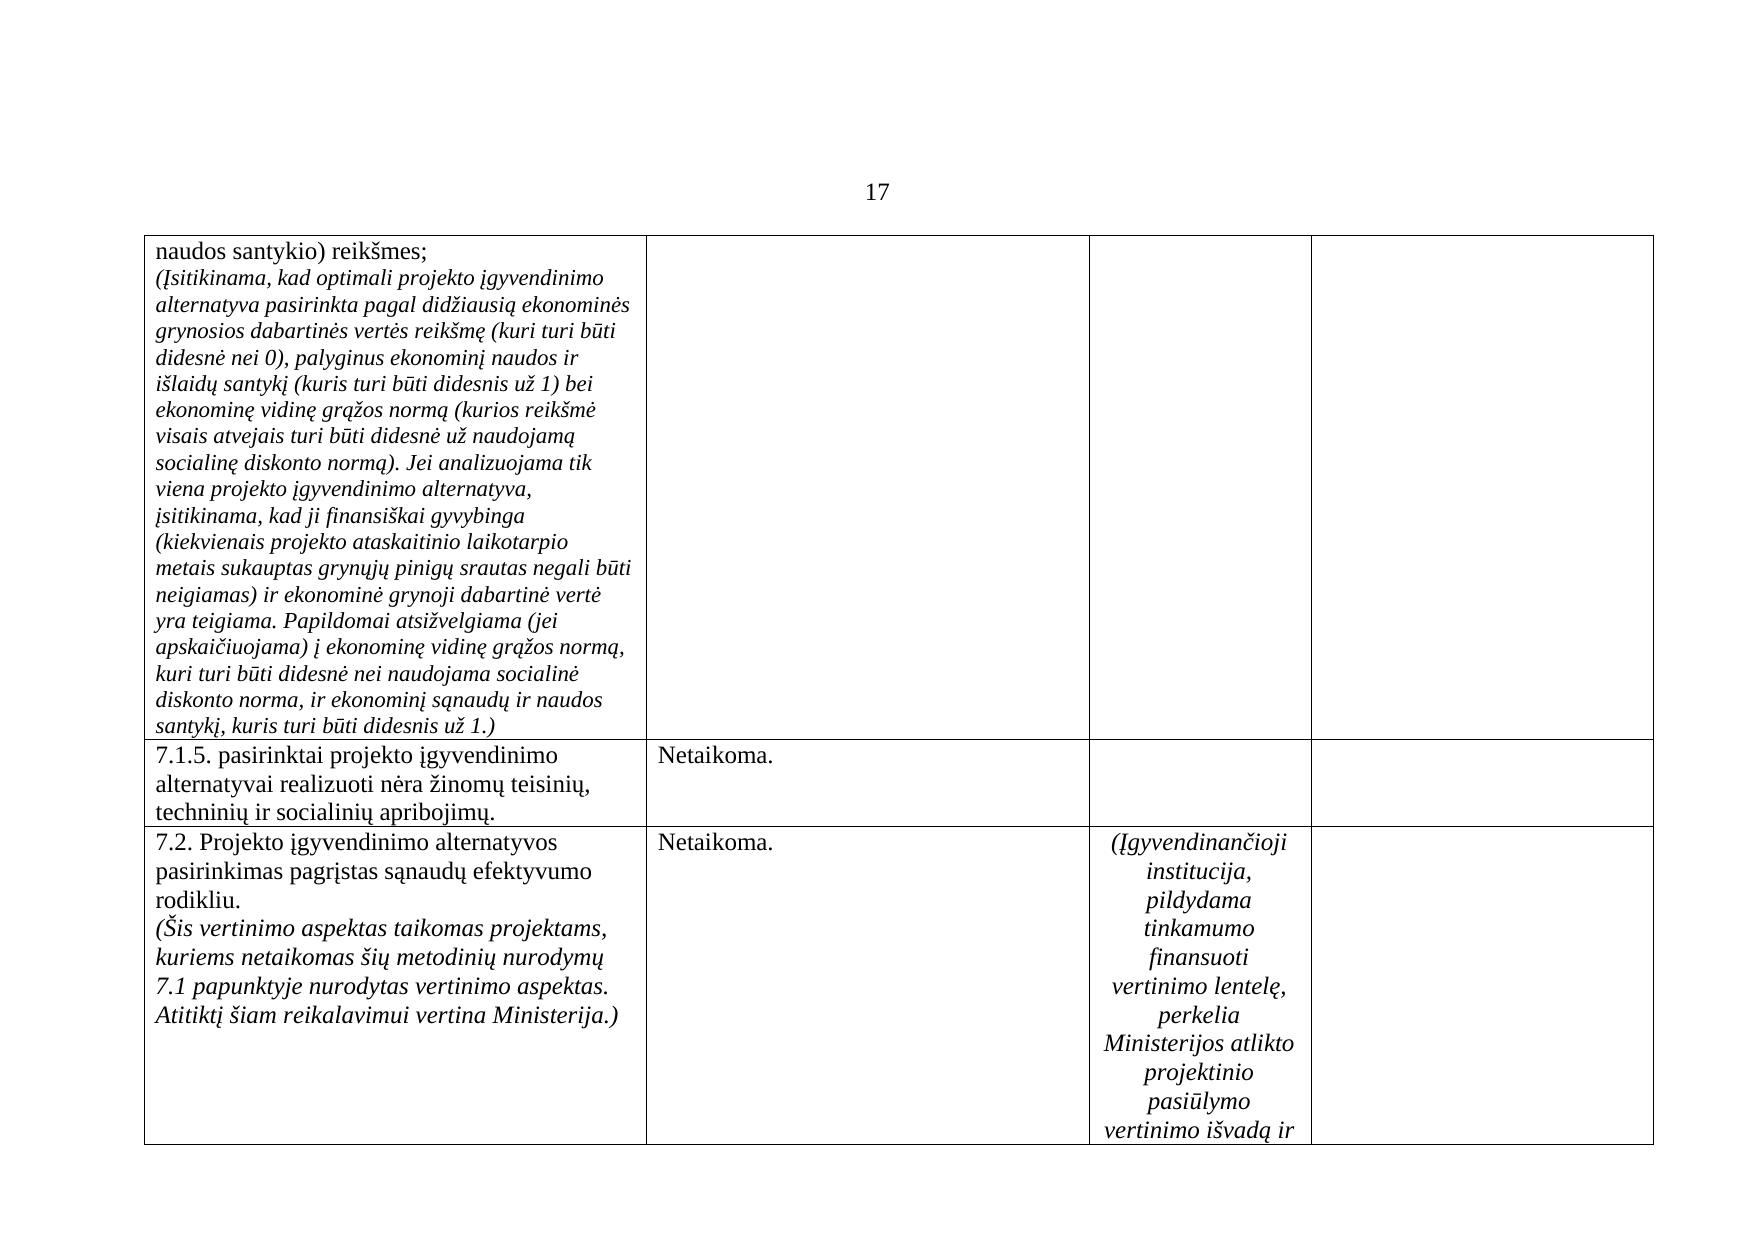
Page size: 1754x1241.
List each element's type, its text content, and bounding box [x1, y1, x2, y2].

table_cell naudos santykio) reikšmes; (Įsitikinama, kad optimali projekto įgyvendinimo alternatyva pasirinkta pagal didžiausią ekonominės grynosios dabartinės vertės reikšmę (kuri turi būti didesnė nei 0), palyginus ekonominį naudos ir išlaidų santykį (kuris turi būti didesnis už 1) bei ekonominę vidinę grąžos normą (kurios reikšmė visais atvejais turi būti didesnė už naudojamą socialinę diskonto normą). Jei analizuojama tik viena projekto įgyvendinimo alternatyva, įsitikinama, kad ji finansiškai gyvybinga (kiekvienais projekto ataskaitinio laikotarpio metais sukauptas grynųjų pinigų srautas negali būti neigiamas) ir ekonominė grynoji dabartinė vertė yra teigiama. Papildomai atsižvelgiama (jei apskaičiuojama) į ekonominę vidinę grąžos normą, kuri turi būti didesnė nei naudojama socialinė diskonto norma, ir ekonominį sąnaudų ir naudos santykį, kuris turi būti didesnis už 1.) [145, 236, 646, 739]
table_cell [647, 236, 1089, 739]
table_cell (Įgyvendinančioji institucija, pildydama tinkamumo finansuoti vertinimo lentelę, perkelia Ministerijos atlikto projektinio pasiūlymo vertinimo išvadą ir [1090, 827, 1311, 1143]
table_cell 7.2. Projekto įgyvendinimo alternatyvos pasirinkimas pagrįstas sąnaudų efektyvumo rodikliu. (Šis vertinimo aspektas taikomas projektams, kuriems netaikomas šių metodinių nurodymų 7.1 papunktyje nurodytas vertinimo aspektas. Atitiktį šiam reikalavimui vertina Ministerija.) [145, 827, 646, 1143]
table_cell [1312, 827, 1653, 1143]
table_cell [1090, 236, 1311, 739]
table_cell [1090, 740, 1311, 826]
table_cell Netaikoma. [647, 827, 1089, 1143]
table_cell 7.1.5. pasirinktai projekto įgyvendinimo alternatyvai realizuoti nėra žinomų teisinių, techninių ir socialinių apribojimų. [145, 740, 646, 826]
table_cell [1312, 740, 1653, 826]
table_cell Netaikoma. [647, 740, 1089, 826]
table_cell [1312, 236, 1653, 739]
